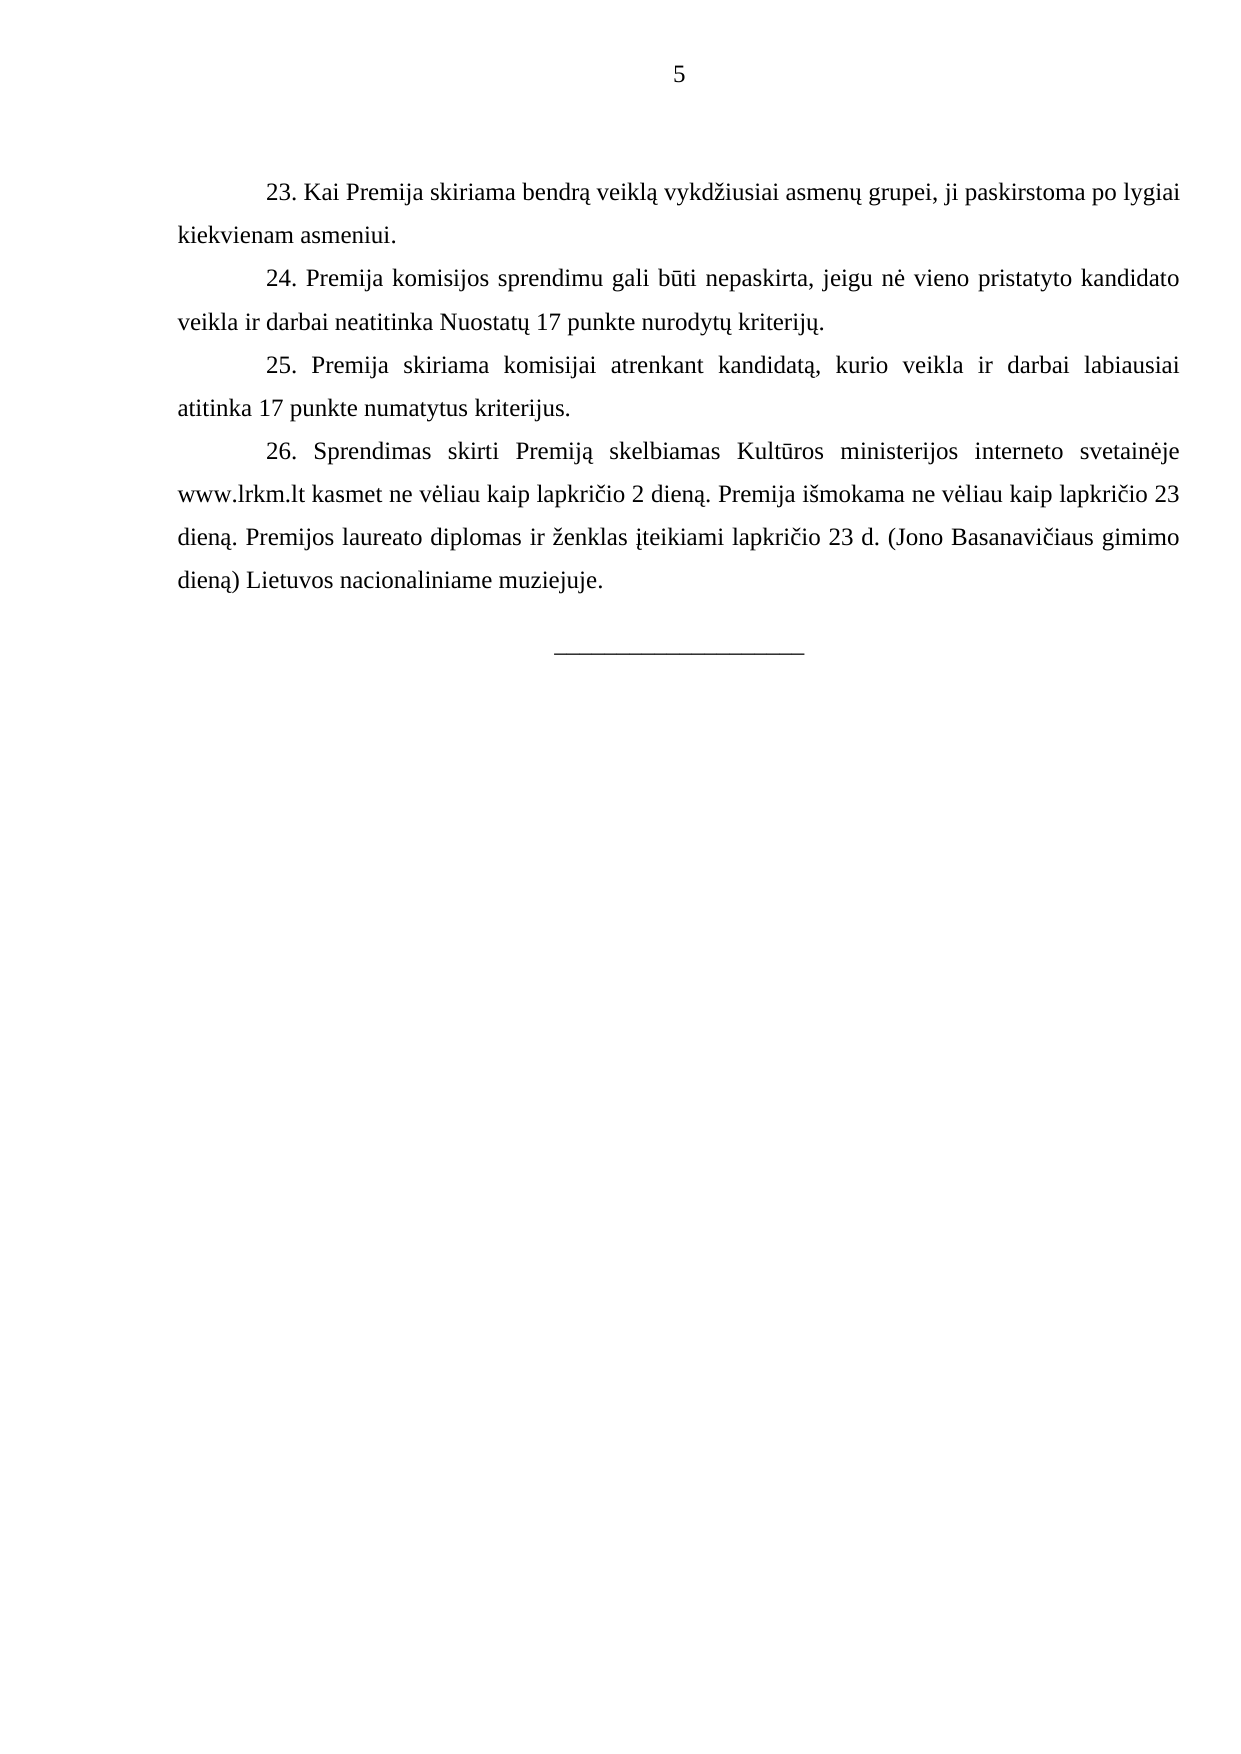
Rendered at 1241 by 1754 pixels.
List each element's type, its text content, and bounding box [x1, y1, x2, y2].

text 24. Premija komisijos sprendimu gali būti nepaskirta, jeigu nė vieno pristatyto kandidato veikla ir darbai neatitinka Nuostatų 17 punkte nurodytų kriterijų. [177, 263, 1181, 335]
text 23. Kai Premija skiriama bendrą veiklą vykdžiusiai asmenų grupei, ji paskirstoma po lygiai kiekvienam asmeniui. [177, 177, 1181, 249]
text 26. Sprendimas skirti Premiją skelbiamas Kultūros ministerijos interneto svetainėje www.lrkm.lt kasmet ne vėliau kaip lapkričio 2 dieną. Premija išmokama ne vėliau kaip lapkričio 23 dieną. Premijos laureato diplomas ir ženklas įteikiami lapkričio 23 d. (Jono Basanavičiaus gimimo dieną) Lietuvos nacionaliniame muziejuje. [177, 436, 1181, 594]
text –––––––––––––––––––– [177, 637, 1181, 666]
text 25. Premija skiriama komisijai atrenkant kandidatą, kurio veikla ir darbai labiausiai atitinka 17 punkte numatytus kriterijus. [177, 350, 1181, 422]
